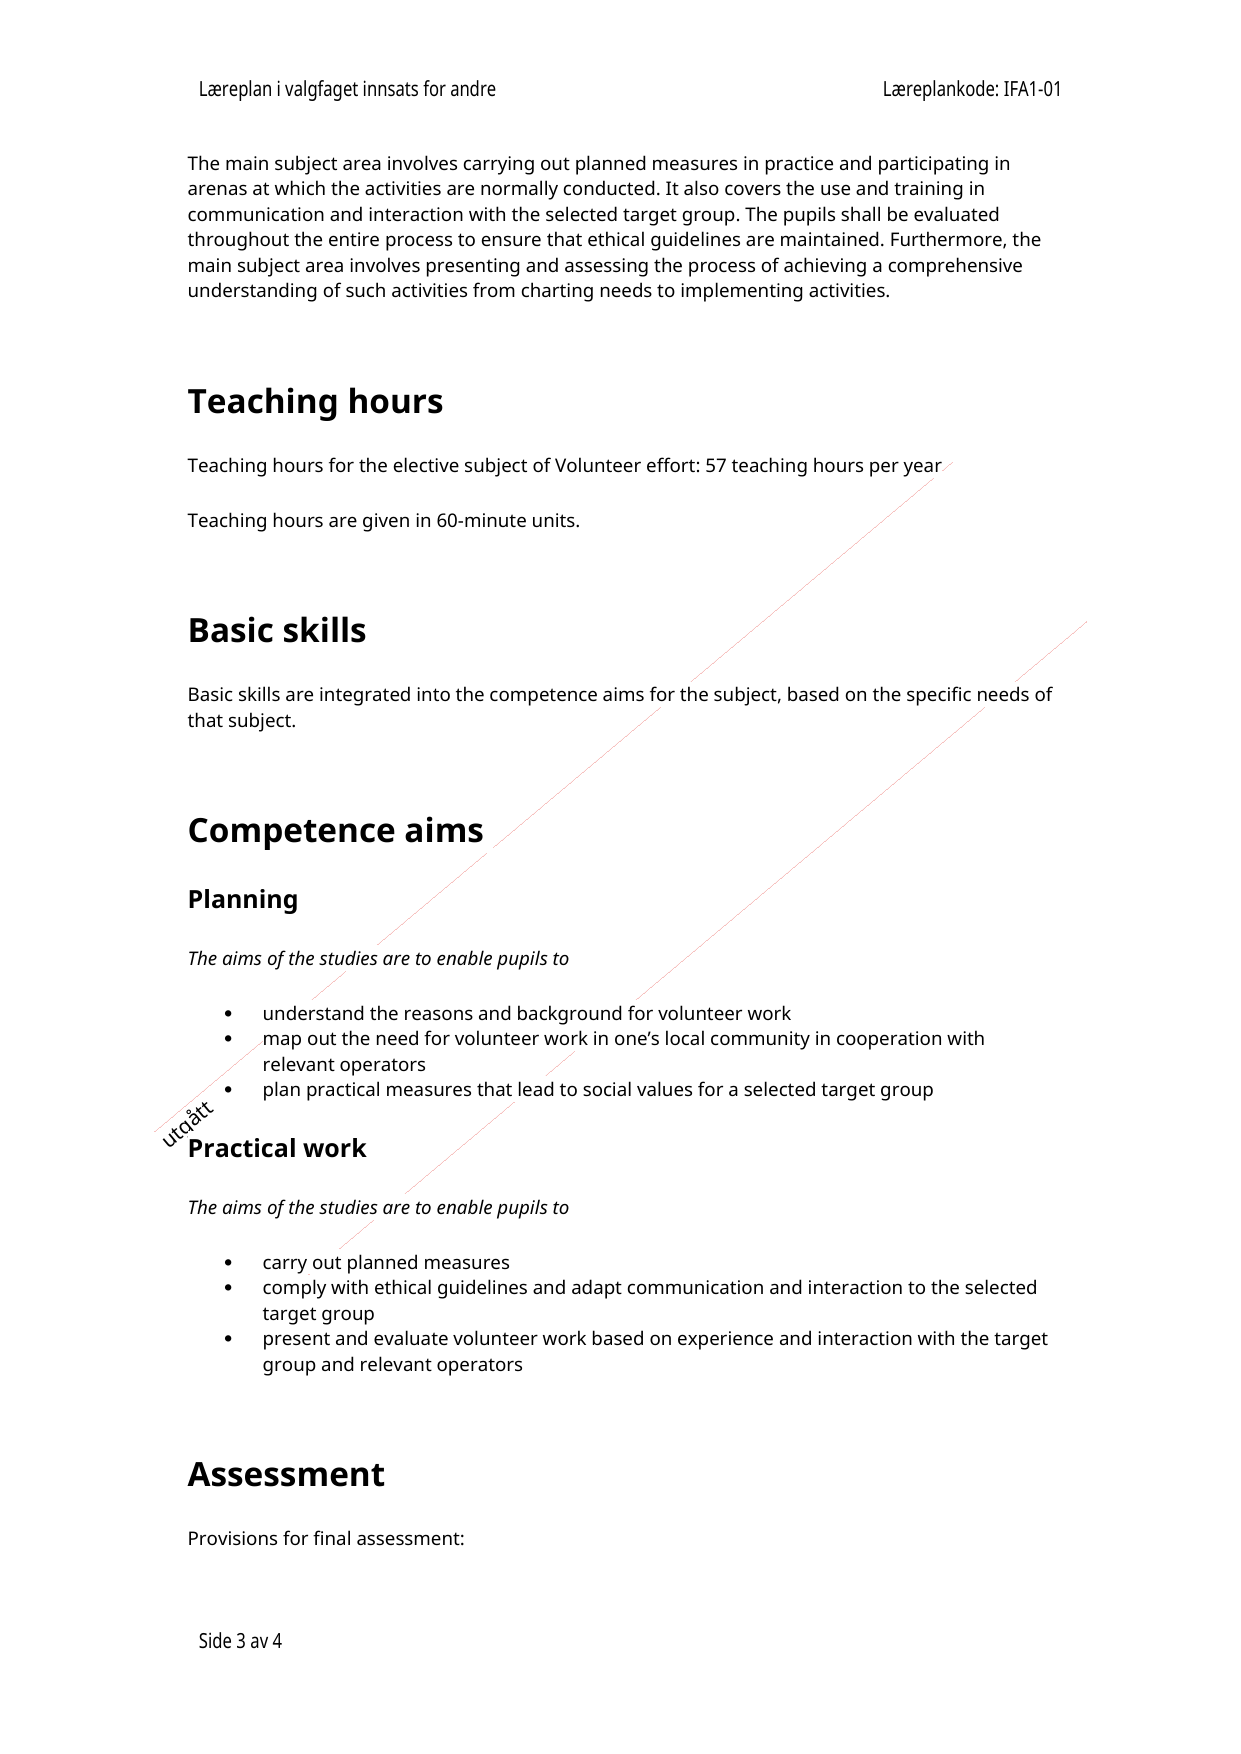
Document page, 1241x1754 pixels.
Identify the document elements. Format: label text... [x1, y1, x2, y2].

list map out the need for volunteer work in one’s local community in cooperation with relevant operators [547, 1025, 1053, 1076]
subtitle Basic skills [728, 562, 1053, 652]
text The aims of the studies are to enable pupils to [672, 945, 1053, 971]
subtitle Practical work [367, 1131, 478, 1165]
subtitle Competence aims [493, 762, 918, 853]
subtitle Competence aims [493, 762, 593, 846]
text Teaching hours are given in 60-minute units. [581, 507, 897, 532]
subtitle Assessment [394, 1406, 1053, 1497]
list comply with ethical guidelines and adapt communication and interaction to the selected target group [225, 1274, 307, 1326]
subtitle Teaching hours [452, 332, 1053, 423]
list plan practical measures that lead to social values for a selected target group [939, 1076, 1053, 1102]
text Teaching hours are given in 60-minute units. [871, 507, 1053, 532]
text Provisions for final assessment: [465, 1526, 1053, 1551]
text The main subject area involves carrying out planned measures in practice and participating in arenas at which the activities are normally conducted. It also covers the use and training in communication and interaction with the selected target group. The pupils shall be evaluated throughout the entire process to ensure that ethical guidelines are maintained. Furthermore, the main subject area involves presenting and assessing the process of achieving a comprehensive understanding of such activities from charting needs to implementing activities. [891, 150, 1053, 303]
list understand the reasons and background for volunteer work [792, 1000, 1053, 1025]
list present and evaluate volunteer work based on experience and interaction with the target group and relevant operators [523, 1326, 1053, 1377]
text Teaching hours for the elective subject of Volunteer effort: 57 teaching hours per year [942, 452, 1053, 478]
text Basic skills are integrated into the competence aims for the subject, based on the specific needs of that subject. [956, 707, 1053, 733]
list carry out planned measures [225, 1249, 263, 1274]
subtitle Planning [737, 882, 1053, 916]
subtitle Competence aims [813, 762, 1053, 853]
text The aims of the studies are to enable pupils to [577, 1194, 1053, 1220]
subtitle Planning [299, 882, 450, 916]
subtitle Basic skills [376, 562, 832, 652]
subtitle Practical work [441, 1131, 1053, 1165]
subtitle Planning [413, 882, 775, 916]
list map out the need for volunteer work in one’s local community in cooperation with relevant operators [426, 1051, 573, 1076]
text The aims of the studies are to enable pupils to [577, 945, 700, 971]
text Basic skills are integrated into the competence aims for the subject, based on the specific needs of that subject. [296, 707, 659, 733]
list comply with ethical guidelines and adapt communication and interaction to the selected target group [310, 1274, 1053, 1326]
list carry out planned measures [510, 1249, 1053, 1274]
text Basic skills are integrated into the competence aims for the subject, based on the specific needs of that subject. [631, 707, 983, 733]
